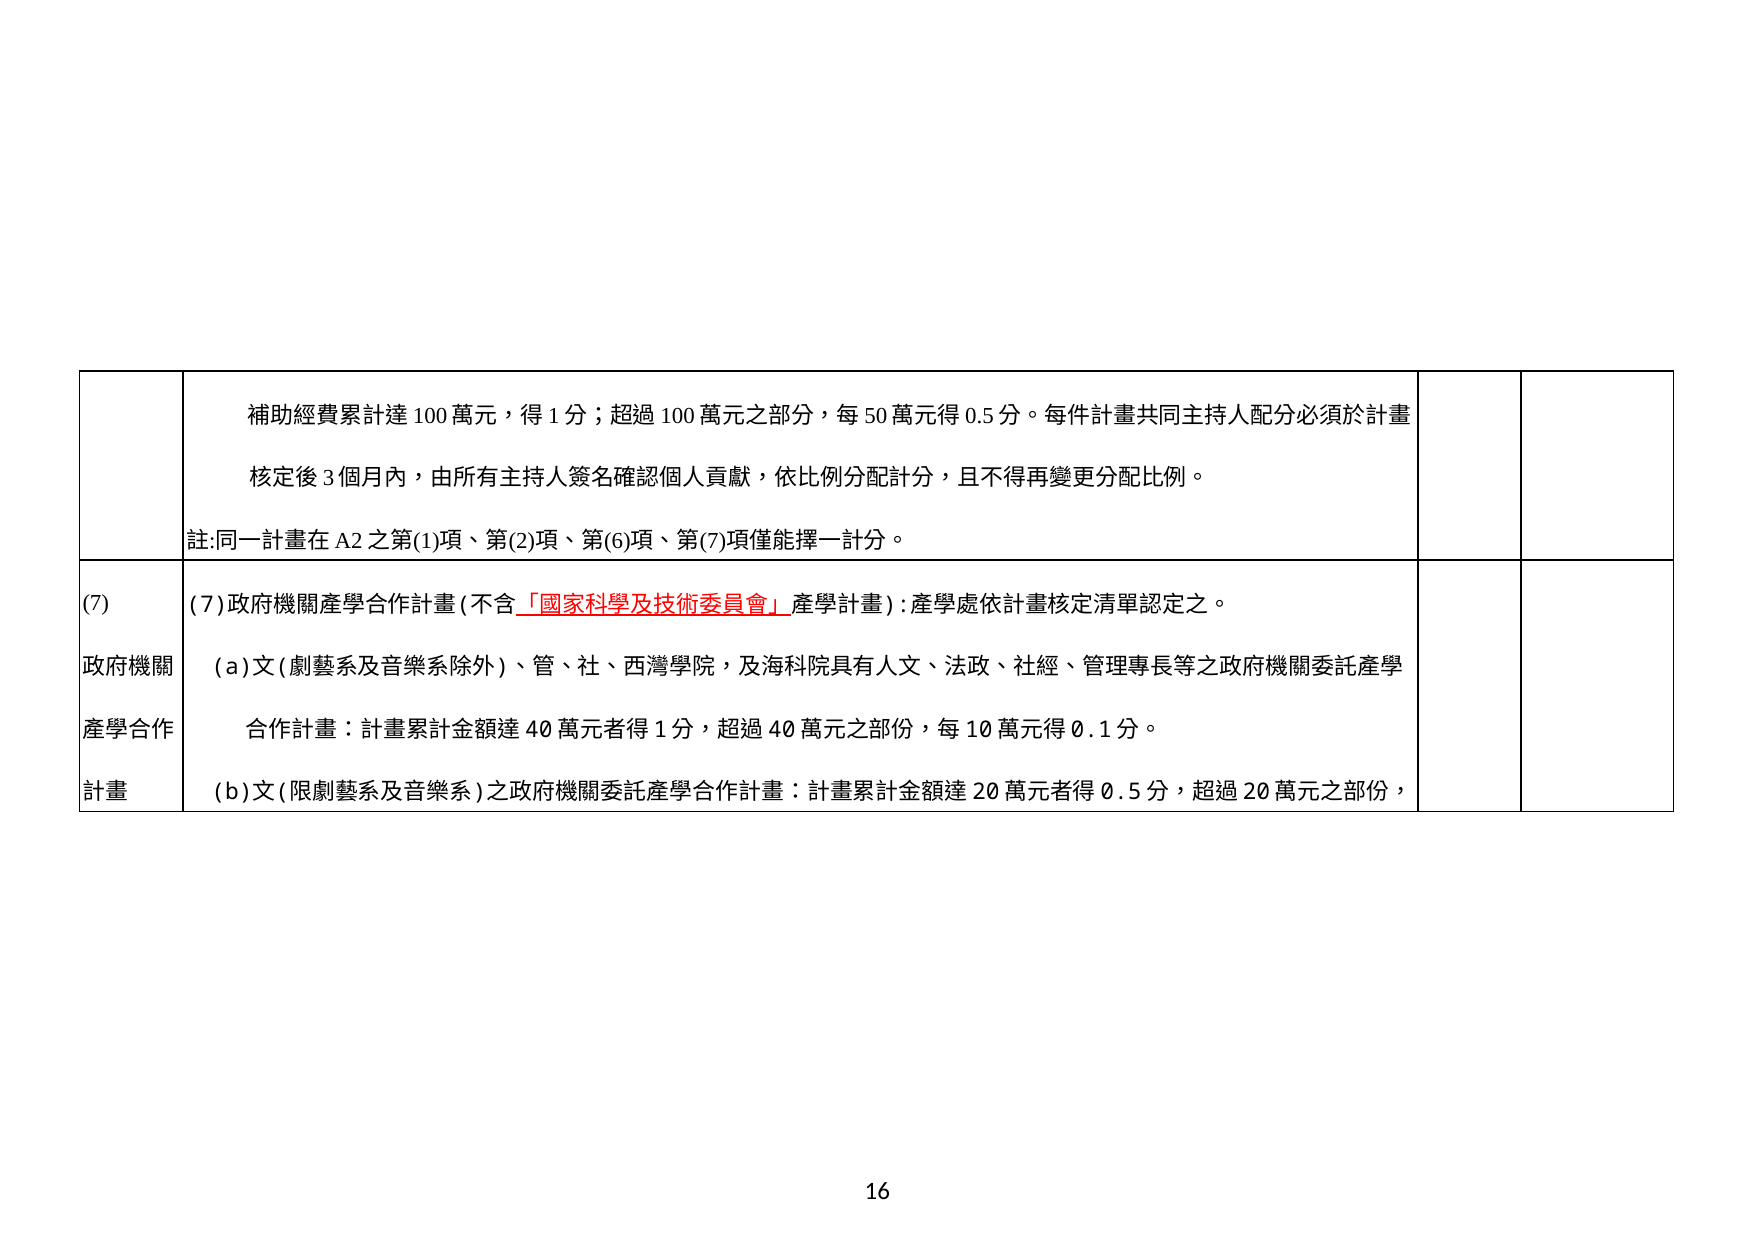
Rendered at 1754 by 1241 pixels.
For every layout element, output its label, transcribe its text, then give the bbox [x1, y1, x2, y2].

table_cell [80, 372, 182, 559]
table_cell 補助經費累計達100萬元，得1分；超過100萬元之部分，每50萬元得0.5分。每件計畫共同主持人配分必須於計畫核定後3個月內，由所有主持人簽名確認個人貢獻，依比例分配計分，且不得再變更分配比例。 註:同一計畫在A2之第(1)項、第(2)項、第(6)項、第(7)項僅能擇一計分。 [184, 372, 1417, 559]
table_cell [1522, 561, 1673, 811]
table_cell [1522, 372, 1673, 559]
table_cell (7) 政府機關產學合作計畫 [80, 561, 182, 811]
table_cell [1419, 372, 1520, 559]
table_cell [1419, 561, 1520, 811]
table_cell (7)政府機關產學合作計畫(不含「國家科學及技術委員會」產學計畫):產學處依計畫核定清單認定之。 (a)文(劇藝系及音樂系除外)、管、社、西灣學院，及海科院具有人文、法政、社經、管理專長等之政府機關委託產學合作計畫：計畫累計金額達40萬元者得1分，超過40萬元之部份，每10萬元得0.1分。 (b)文(限劇藝系及音樂系)之政府機關委託產學合作計畫：計畫累計金額達20萬元者得0.5分，超過20萬元之部份， [184, 561, 1417, 811]
